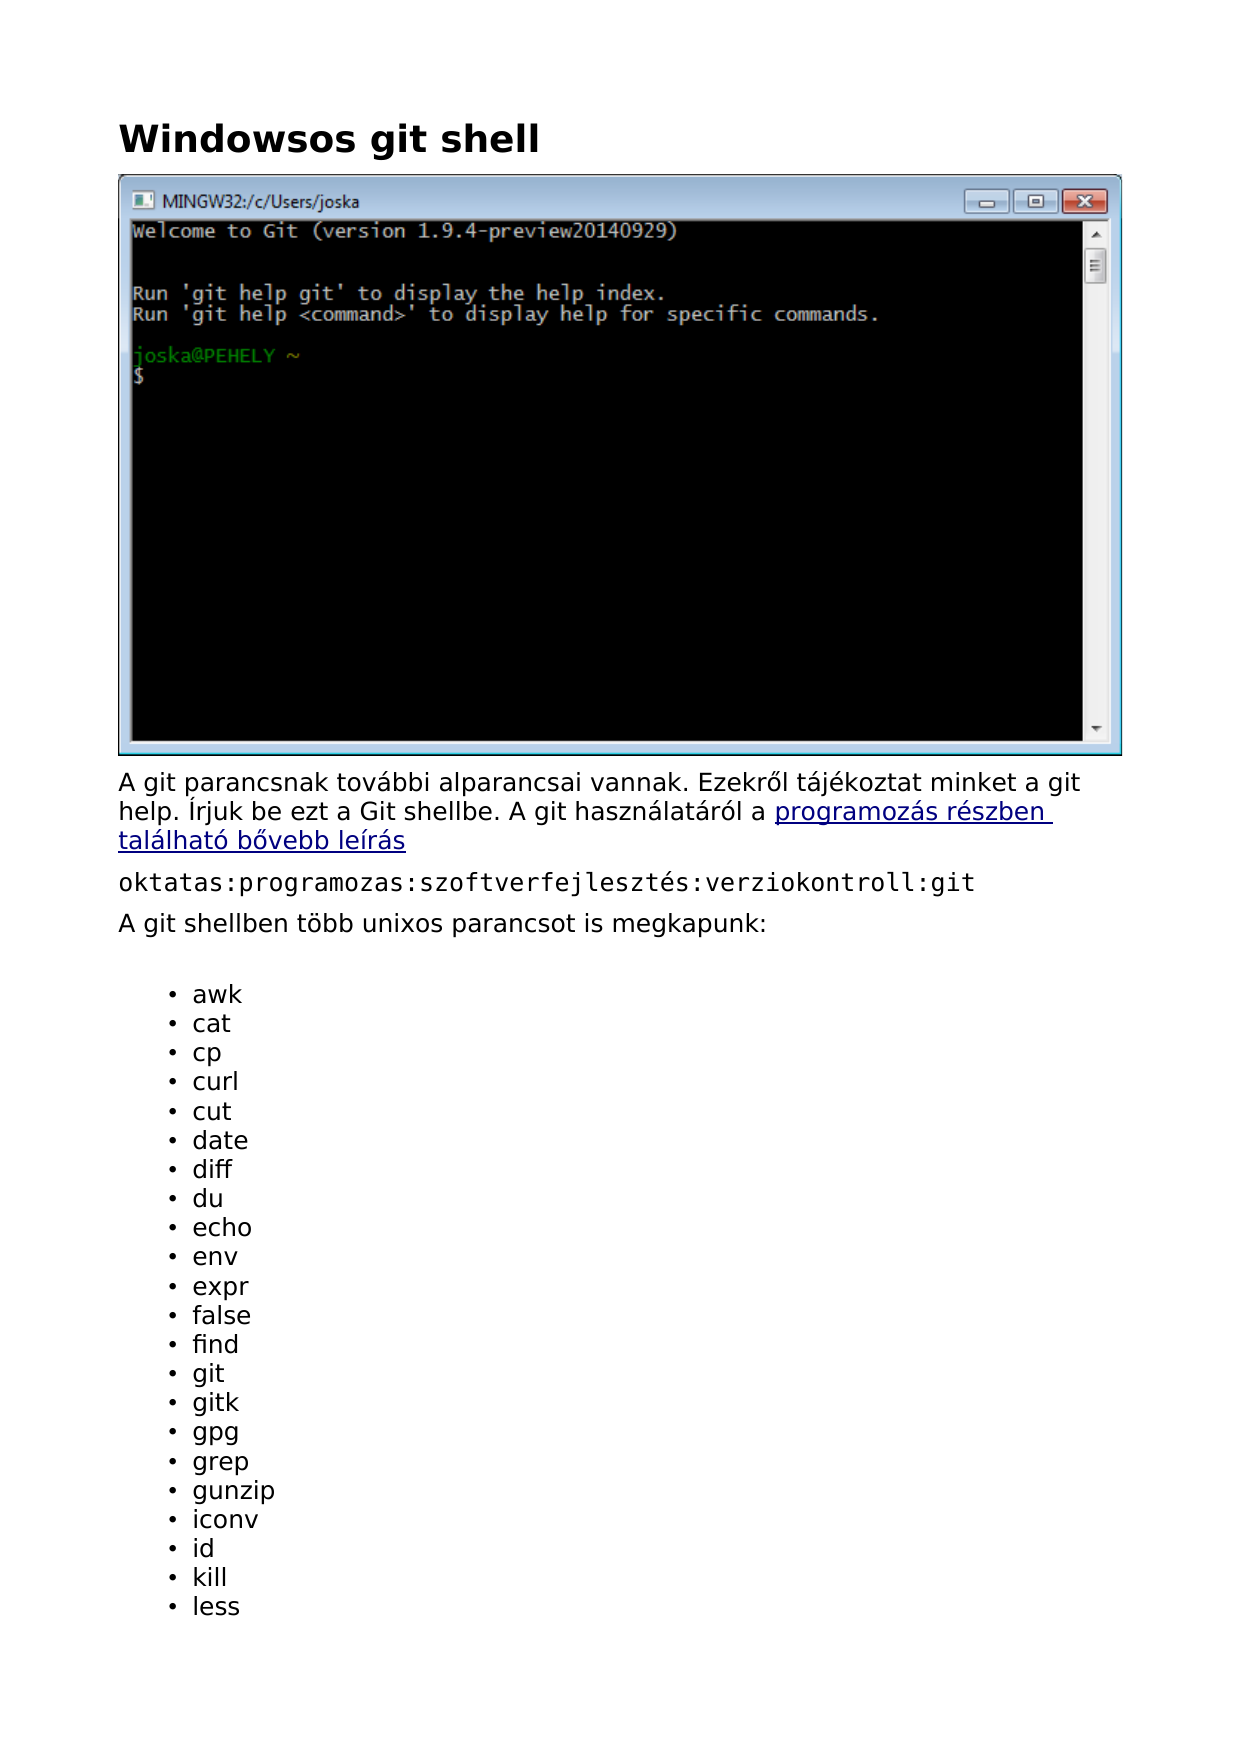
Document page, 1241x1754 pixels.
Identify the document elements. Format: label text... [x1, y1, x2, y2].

list grep [177, 1447, 1122, 1476]
list env [177, 1243, 1122, 1272]
list du [177, 1184, 1122, 1213]
text A git parancsnak további alparancsai vannak. Ezekről tájékoztat minket a git help. Írjuk be ezt a Git shellbe. A git használatáról a programozás részben található bővebb leírás [118, 768, 1122, 856]
subtitle Windowsos git shell [118, 118, 1122, 162]
list awk [177, 980, 1122, 1009]
list find [177, 1330, 1122, 1359]
list gunzip [177, 1476, 1122, 1505]
text oktatas:programozas:szoftverfejlesztés:verziokontroll:git [118, 868, 1122, 897]
list diff [177, 1155, 1122, 1184]
list id [177, 1534, 1122, 1563]
list git [177, 1359, 1122, 1388]
list iconv [177, 1505, 1122, 1534]
list gitk [177, 1388, 1122, 1418]
list gpg [177, 1418, 1122, 1447]
list false [177, 1301, 1122, 1330]
list less [177, 1593, 1122, 1622]
list expr [177, 1272, 1122, 1301]
list cp [177, 1038, 1122, 1068]
list echo [177, 1213, 1122, 1243]
list cat [177, 1009, 1122, 1038]
list cut [177, 1097, 1122, 1126]
list date [177, 1126, 1122, 1155]
list kill [177, 1563, 1122, 1593]
list curl [177, 1068, 1122, 1097]
text A git shellben több unixos parancsot is megkapunk: [118, 909, 1122, 938]
picture [118, 174, 1123, 756]
